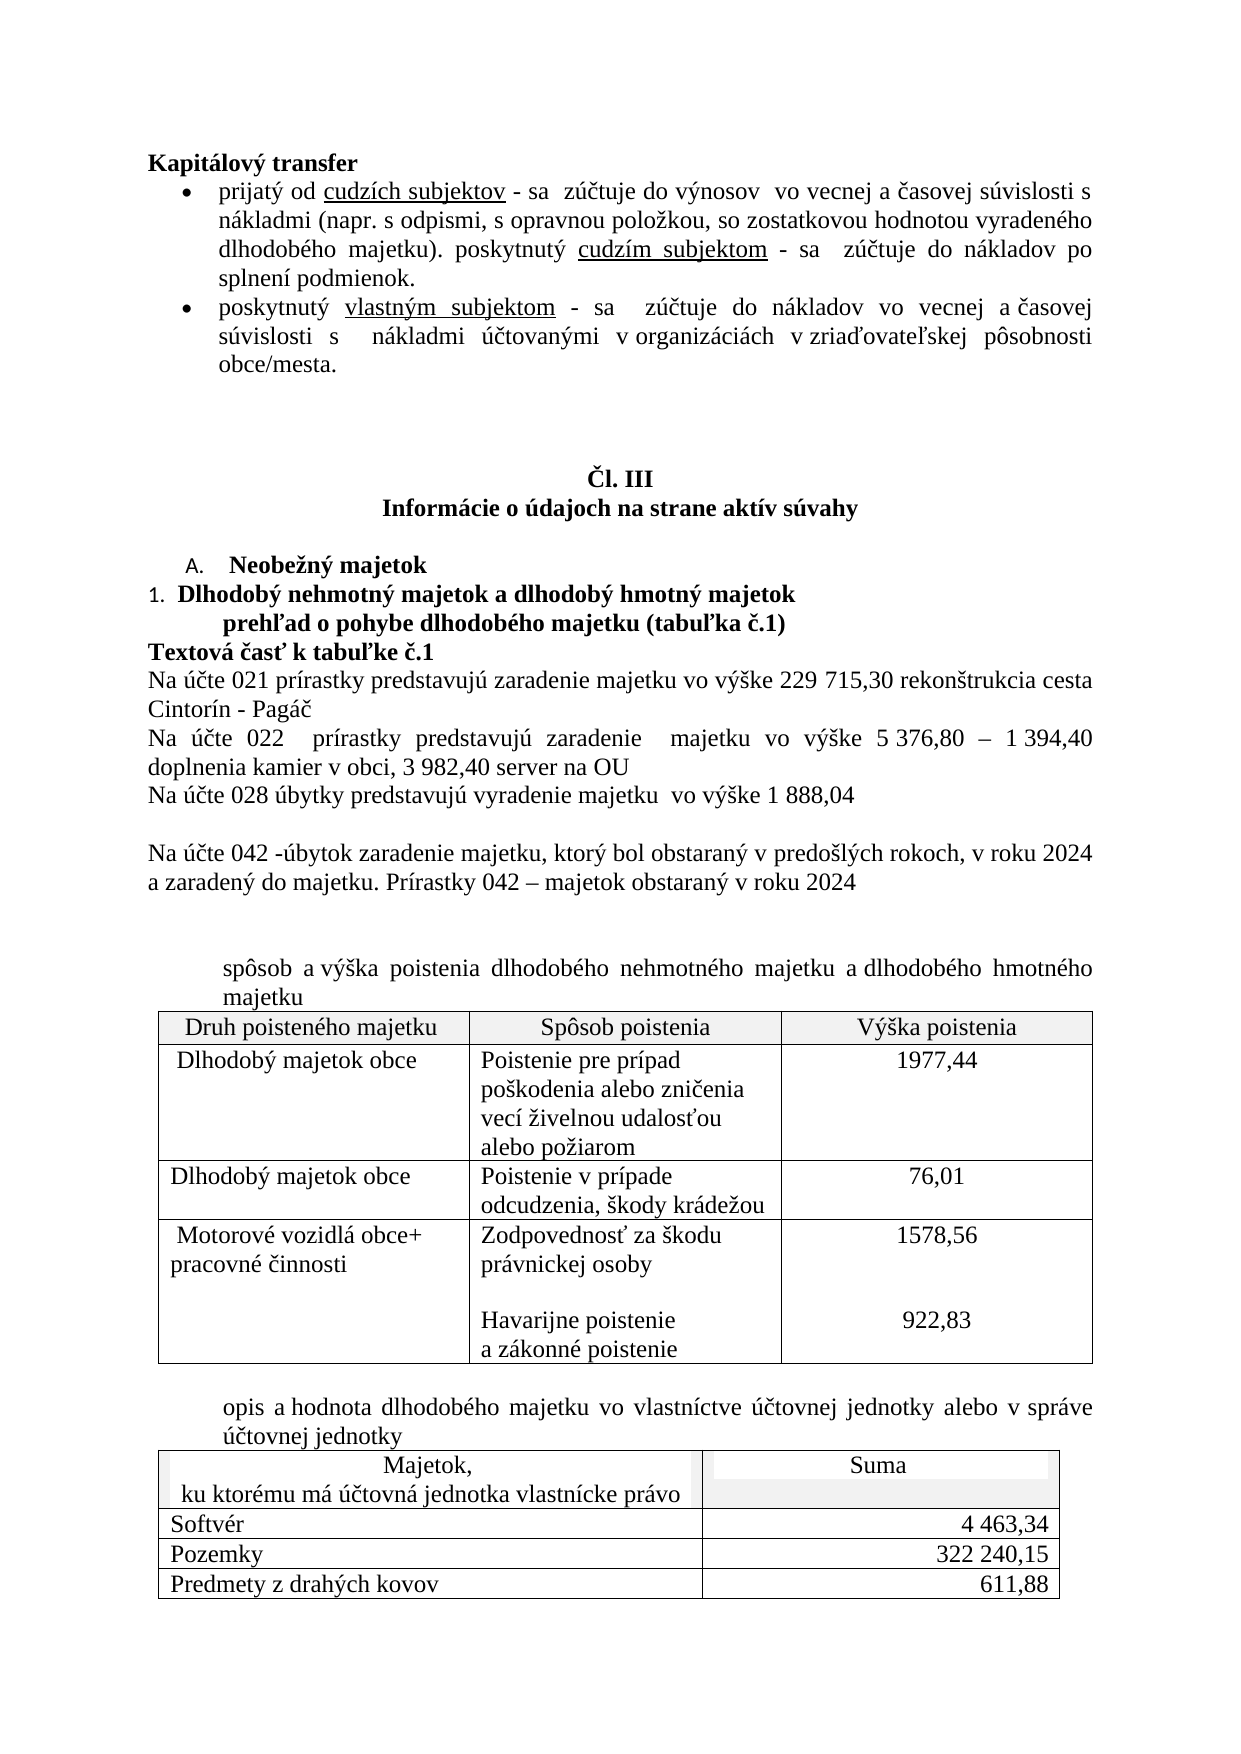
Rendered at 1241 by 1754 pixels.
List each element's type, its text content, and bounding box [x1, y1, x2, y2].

table_cell 322 240,15 [703, 1539, 714, 1568]
text Na účte 028 úbytky predstavujú vyradenie majetku vo výške 1 888,04 [148, 781, 1093, 809]
text Čl. III [148, 464, 1093, 493]
table_header Výška poistenia [782, 1012, 1092, 1044]
table_cell 76,01 [782, 1161, 1092, 1219]
list poskytnutý vlastným subjektom - sa zúčtuje do nákladov vo vecnej a časovej súvislosti s nákladmi účtovanými v organizáciách v zriaďovateľskej pôsobnosti obce/mesta. [181, 292, 1093, 378]
table_cell 4 463,34 [1048, 1509, 1059, 1538]
list Dlhodobý nehmotný majetok a dlhodobý hmotný majetok [148, 579, 1093, 608]
table_cell 611,88 [1048, 1569, 1059, 1597]
text spôsob a výška poistenia dlhodobého nehmotného majetku a dlhodobého hmotného majetku [223, 953, 1093, 1011]
table_cell Softvér [159, 1509, 170, 1538]
table_cell Pozemky [691, 1539, 702, 1568]
table_cell 4 463,34 [703, 1509, 714, 1538]
text Textová časť k tabuľke č.1 [148, 637, 1093, 666]
table_cell 611,88 [703, 1569, 714, 1597]
text Kapitálový transfer [148, 148, 1093, 176]
text Informácie o údajoch na strane aktív súvahy [148, 493, 1093, 522]
text Na účte 022 prírastky predstavujú zaradenie majetku vo výške 5 376,80 – 1 394,40 doplnenia kamier v obci, 3 982,40 server na OU [148, 723, 1093, 781]
text prehľad o pohybe dlhodobého majetku (tabuľka č.1) [223, 608, 1093, 637]
table_header Druh poisteného majetku [159, 1012, 469, 1044]
table_cell 322 240,15 [1048, 1539, 1059, 1568]
table_cell Poistenie pre prípad poškodenia alebo zničenia vecí živelnou udalosťou alebo požiarom [470, 1045, 781, 1160]
table_cell 1578,56 922,83 [782, 1220, 1092, 1363]
text Na účte 021 prírastky predstavujú zaradenie majetku vo výške 229 715,30 rekonštrukcia cesta Cintorín - Pagáč [148, 666, 1093, 723]
list prijatý od cudzích subjektov - sa zúčtuje do výnosov vo vecnej a časovej súvislosti s nákladmi (napr. s odpismi, s opravnou položkou, so zostatkovou hodnotou vyradeného dlhodobého majetku). poskytnutý cudzím subjektom - sa zúčtuje do nákladov po splnení podmienok. [181, 176, 1093, 292]
list Neobežný majetok [185, 550, 1093, 579]
table_cell Dlhodobý majetok obce [159, 1045, 469, 1160]
table_cell Dlhodobý majetok obce [159, 1161, 469, 1219]
table_cell Softvér [691, 1509, 702, 1538]
table_cell Poistenie v prípade odcudzenia, škody krádežou [470, 1161, 781, 1219]
table_cell Motorové vozidlá obce+ pracovné činnosti [159, 1220, 469, 1363]
table_cell Pozemky [159, 1539, 170, 1568]
table_cell 1977,44 [782, 1045, 1092, 1160]
text Na účte 042 -úbytok zaradenie majetku, ktorý bol obstaraný v predošlých rokoch, v roku 2024 a zaradený do majetku. Prírastky 042 – majetok obstaraný v roku 2024 [148, 838, 1093, 896]
table_cell Zodpovednosť za škodu právnickej osoby Havarijne poistenie a zákonné poistenie [470, 1220, 781, 1363]
table_header Spôsob poistenia [470, 1012, 781, 1044]
table_header Suma [703, 1451, 1059, 1508]
text opis a hodnota dlhodobého majetku vo vlastníctve účtovnej jednotky alebo v správe účtovnej jednotky [223, 1392, 1093, 1449]
